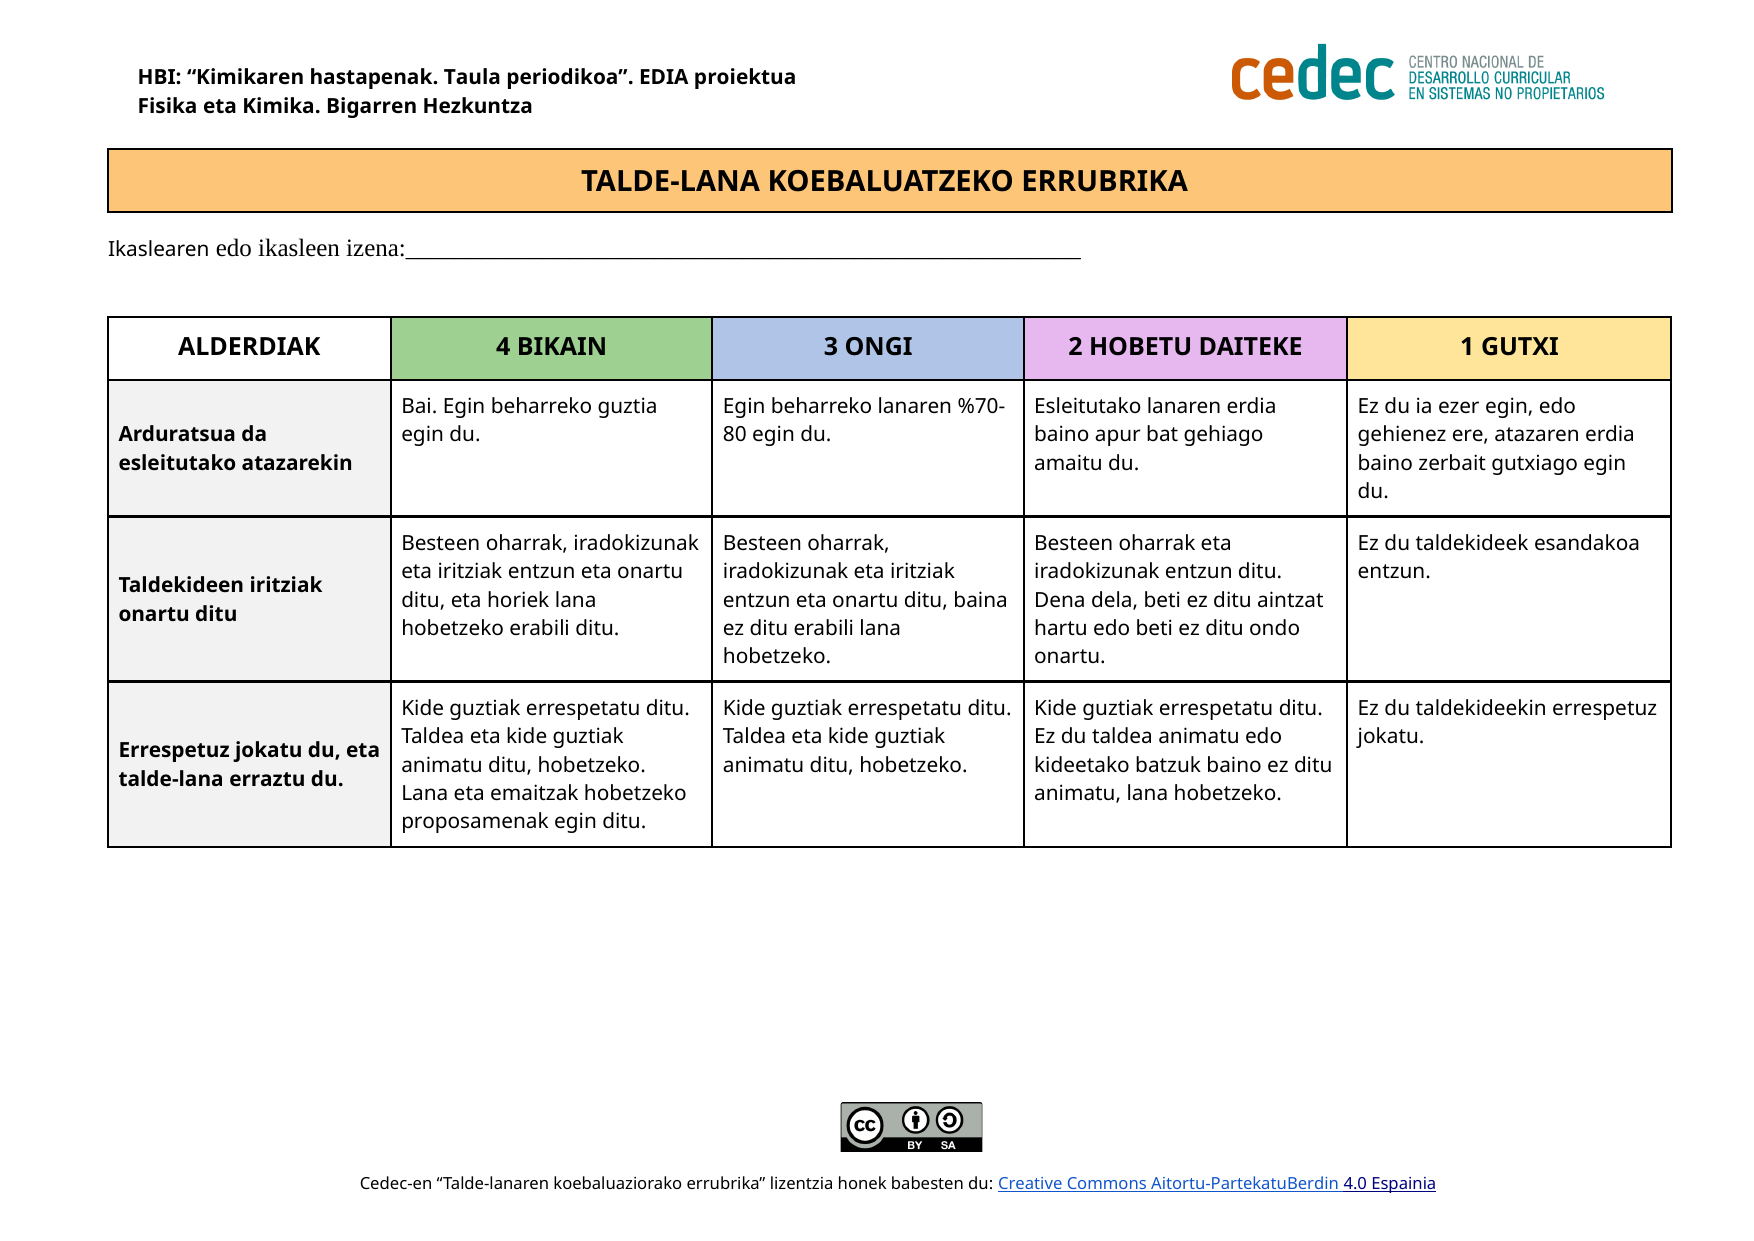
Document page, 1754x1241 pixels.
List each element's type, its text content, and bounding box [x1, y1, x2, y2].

table_cell Egin beharreko lanaren %70-80 egin du. [713, 381, 1023, 515]
table_cell Besteen oharrak, iradokizunak eta iritziak entzun eta onartu ditu, eta horiek lana hobetzeko erabili ditu. [392, 518, 711, 680]
text Ikaslearen edo ikasleen izena:______________________________________________________ [108, 213, 1688, 262]
picture [1229, 41, 1613, 110]
table_cell Esleitutako lanaren erdia baino apur bat gehiago amaitu du. [1025, 381, 1346, 515]
table_cell Arduratsua da esleitutako atazarekin [109, 381, 390, 515]
picture [840, 1102, 983, 1152]
table_header 2 HOBETU DAITEKE [1025, 318, 1346, 379]
table_cell Besteen oharrak eta iradokizunak entzun ditu. Dena dela, beti ez ditu aintzat hartu edo beti ez ditu ondo onartu. [1025, 518, 1346, 680]
table_header 1 GUTXI [1348, 318, 1670, 379]
table_cell Ez du ia ezer egin, edo gehienez ere, atazaren erdia baino zerbait gutxiago egin du. [1348, 381, 1670, 515]
table_header 4 BIKAIN [392, 318, 711, 379]
table_header ALDERDIAK [109, 318, 390, 379]
table_cell Errespetuz jokatu du, eta talde-lana erraztu du. [109, 683, 390, 846]
table_header TALDE-LANA KOEBALUATZEKO ERRUBRIKA [109, 150, 1671, 211]
table_cell Kide guztiak errespetatu ditu. Taldea eta kide guztiak animatu ditu, hobetzeko. [713, 683, 1023, 846]
table_cell Kide guztiak errespetatu ditu. Taldea eta kide guztiak animatu ditu, hobetzeko. Lana eta emaitzak hobetzeko proposamenak egin ditu. [392, 683, 711, 846]
table_cell Ez du taldekideekin errespetuz jokatu. [1348, 683, 1670, 846]
table_header 3 ONGI [713, 318, 1023, 379]
table_cell Kide guztiak errespetatu ditu. Ez du taldea animatu edo kideetako batzuk baino ez ditu animatu, lana hobetzeko. [1025, 683, 1346, 846]
table_cell Bai. Egin beharreko guztia egin du. [392, 381, 711, 515]
table_cell Besteen oharrak, iradokizunak eta iritziak entzun eta onartu ditu, baina ez ditu erabili lana hobetzeko. [713, 518, 1023, 680]
table_cell Taldekideen iritziak onartu ditu [109, 518, 390, 680]
table_cell Ez du taldekideek esandakoa entzun. [1348, 518, 1670, 680]
